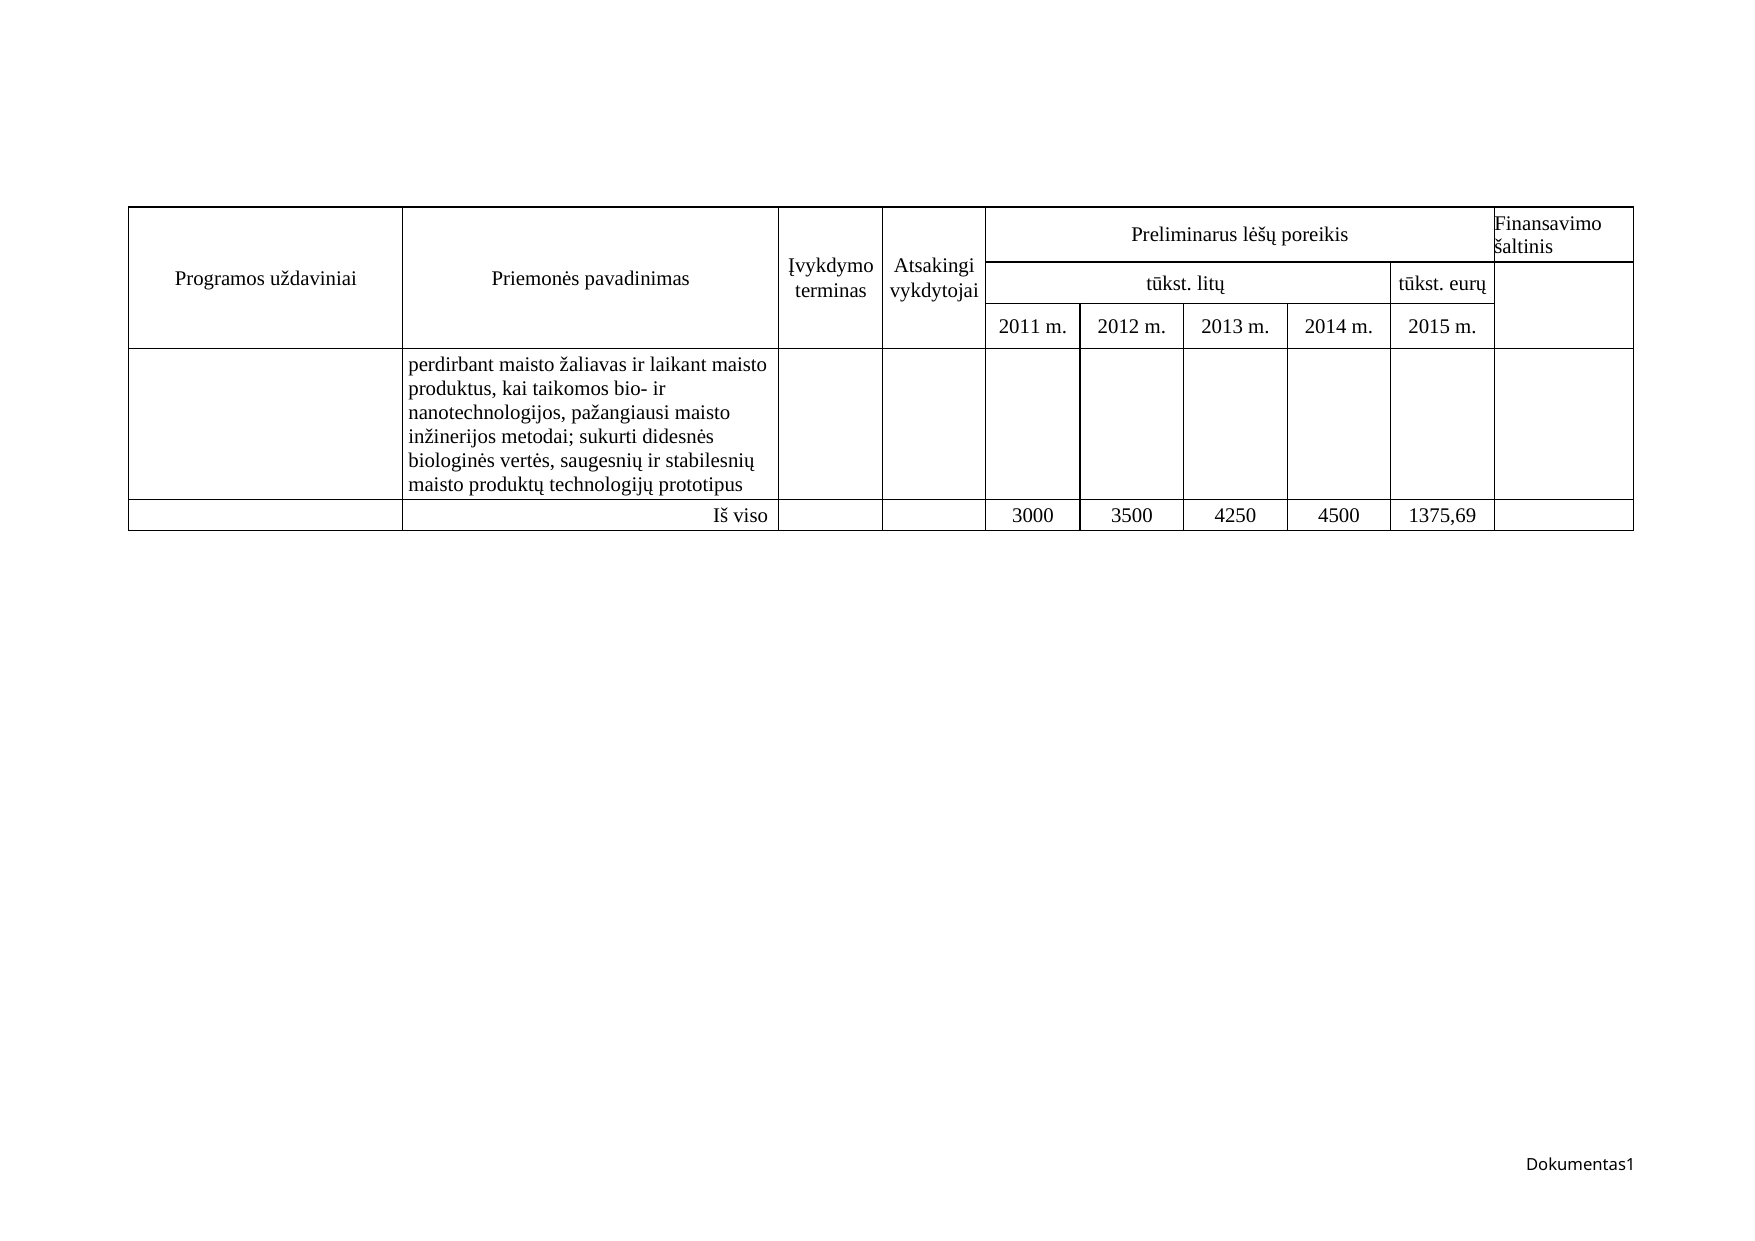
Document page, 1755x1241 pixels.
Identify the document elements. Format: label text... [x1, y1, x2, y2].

table_cell [883, 500, 985, 530]
table_cell [1081, 349, 1183, 499]
table_cell [129, 349, 402, 499]
table_cell 2011 m. [986, 304, 1079, 347]
table_cell [986, 349, 1079, 499]
table_cell [883, 349, 985, 499]
table_cell [1391, 349, 1494, 499]
table_cell [1184, 349, 1287, 499]
table_cell [1495, 349, 1633, 499]
table_cell [1288, 349, 1390, 499]
table_cell 4500 [1288, 500, 1390, 530]
table_cell 2013 m. [1184, 304, 1287, 347]
table_cell [129, 500, 402, 530]
table_header Finansavimo šaltinis [1495, 208, 1633, 261]
table_header Priemonės pavadinimas [403, 208, 778, 347]
table_cell [779, 500, 882, 530]
table_cell tūkst. litų [986, 263, 1390, 303]
table_header Įvykdymo terminas [779, 208, 882, 347]
table_header Preliminarus lėšų poreikis [986, 208, 1494, 261]
table_cell perdirbant maisto žaliavas ir laikant maisto produktus, kai taikomos bio- ir nanotechnologijos, pažangiausi maisto inžinerijos metodai; sukurti didesnės biologinės vertės, saugesnių ir stabilesnių maisto produktų technologijų prototipus [403, 349, 778, 499]
table_cell 2015 m. [1391, 304, 1494, 347]
table_cell tūkst. eurų [1391, 263, 1494, 303]
table_cell 3000 [986, 500, 1079, 530]
table_cell 4250 [1184, 500, 1287, 530]
table_header Atsakingi vykdytojai [883, 208, 985, 347]
table_cell [1495, 500, 1633, 530]
table_cell 3500 [1081, 500, 1183, 530]
table_cell 2014 m. [1288, 304, 1390, 347]
table_cell 2012 m. [1081, 304, 1183, 347]
table_cell 1375,69 [1391, 500, 1494, 530]
table_header Programos uždaviniai [129, 208, 402, 347]
table_cell Iš viso [403, 500, 778, 530]
table_cell [779, 349, 882, 499]
table_cell [1495, 263, 1633, 347]
